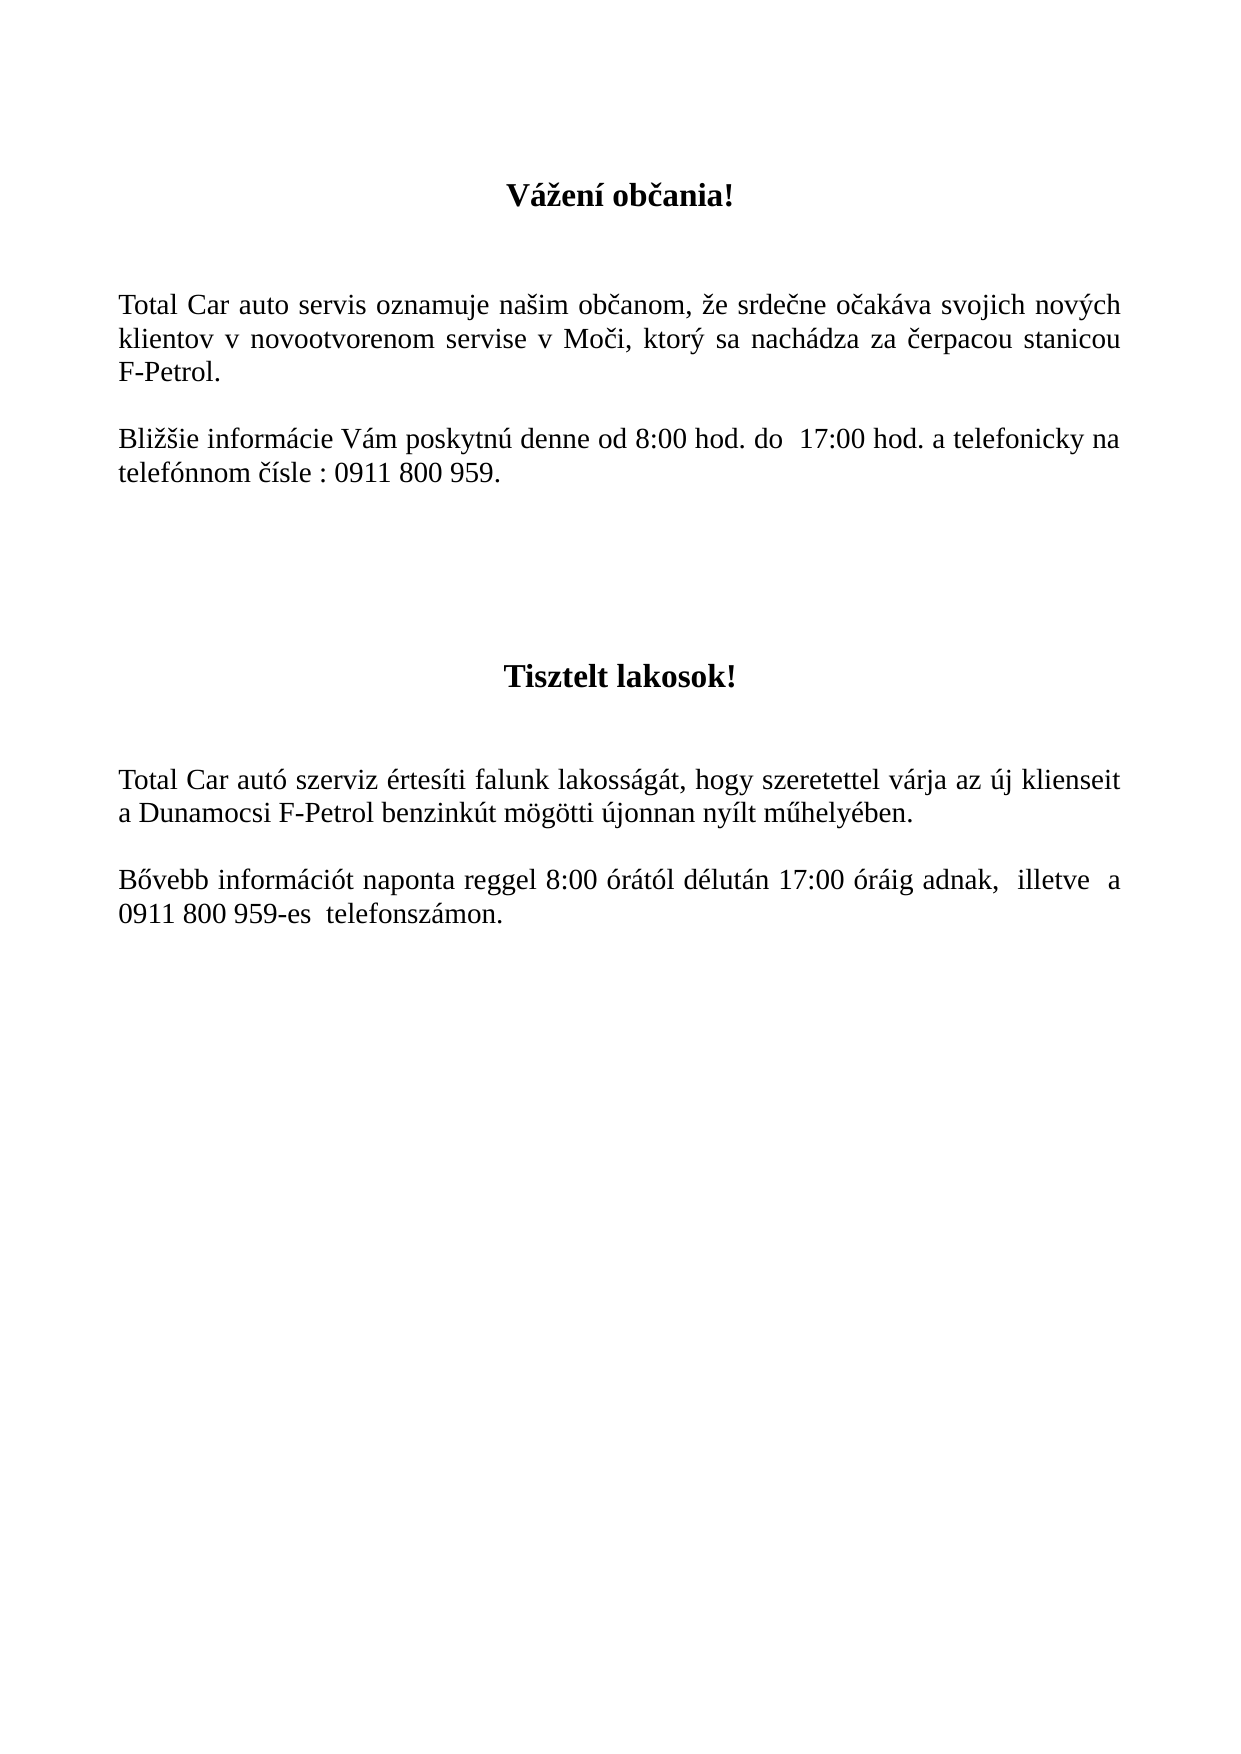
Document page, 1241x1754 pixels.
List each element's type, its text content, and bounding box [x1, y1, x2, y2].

text Bližšie informácie Vám poskytnú denne od 8:00 hod. do 17:00 hod. a telefonicky na telefónnom čísle : 0911 800 959. [118, 388, 1122, 489]
text Bővebb információt naponta reggel 8:00 órától délután 17:00 óráig adnak, illetve a 0911 800 959-es telefonszámon. [118, 862, 1122, 929]
text Total Car autó szerviz értesíti falunk lakosságát, hogy szeretettel várja az új klienseit a Dunamocsi F-Petrol benzinkút mögötti újonnan nyílt műhelyében. [118, 762, 1122, 829]
text Total Car auto servis oznamuje našim občanom, že srdečne očakáva svojich nových klientov v novootvorenom servise v Moči, ktorý sa nachádza za čerpacou stanicou F-Petrol. [118, 254, 1122, 388]
text ﻿Vážení občania! [118, 176, 1122, 254]
text Tisztelt lakosok! [118, 656, 1122, 695]
